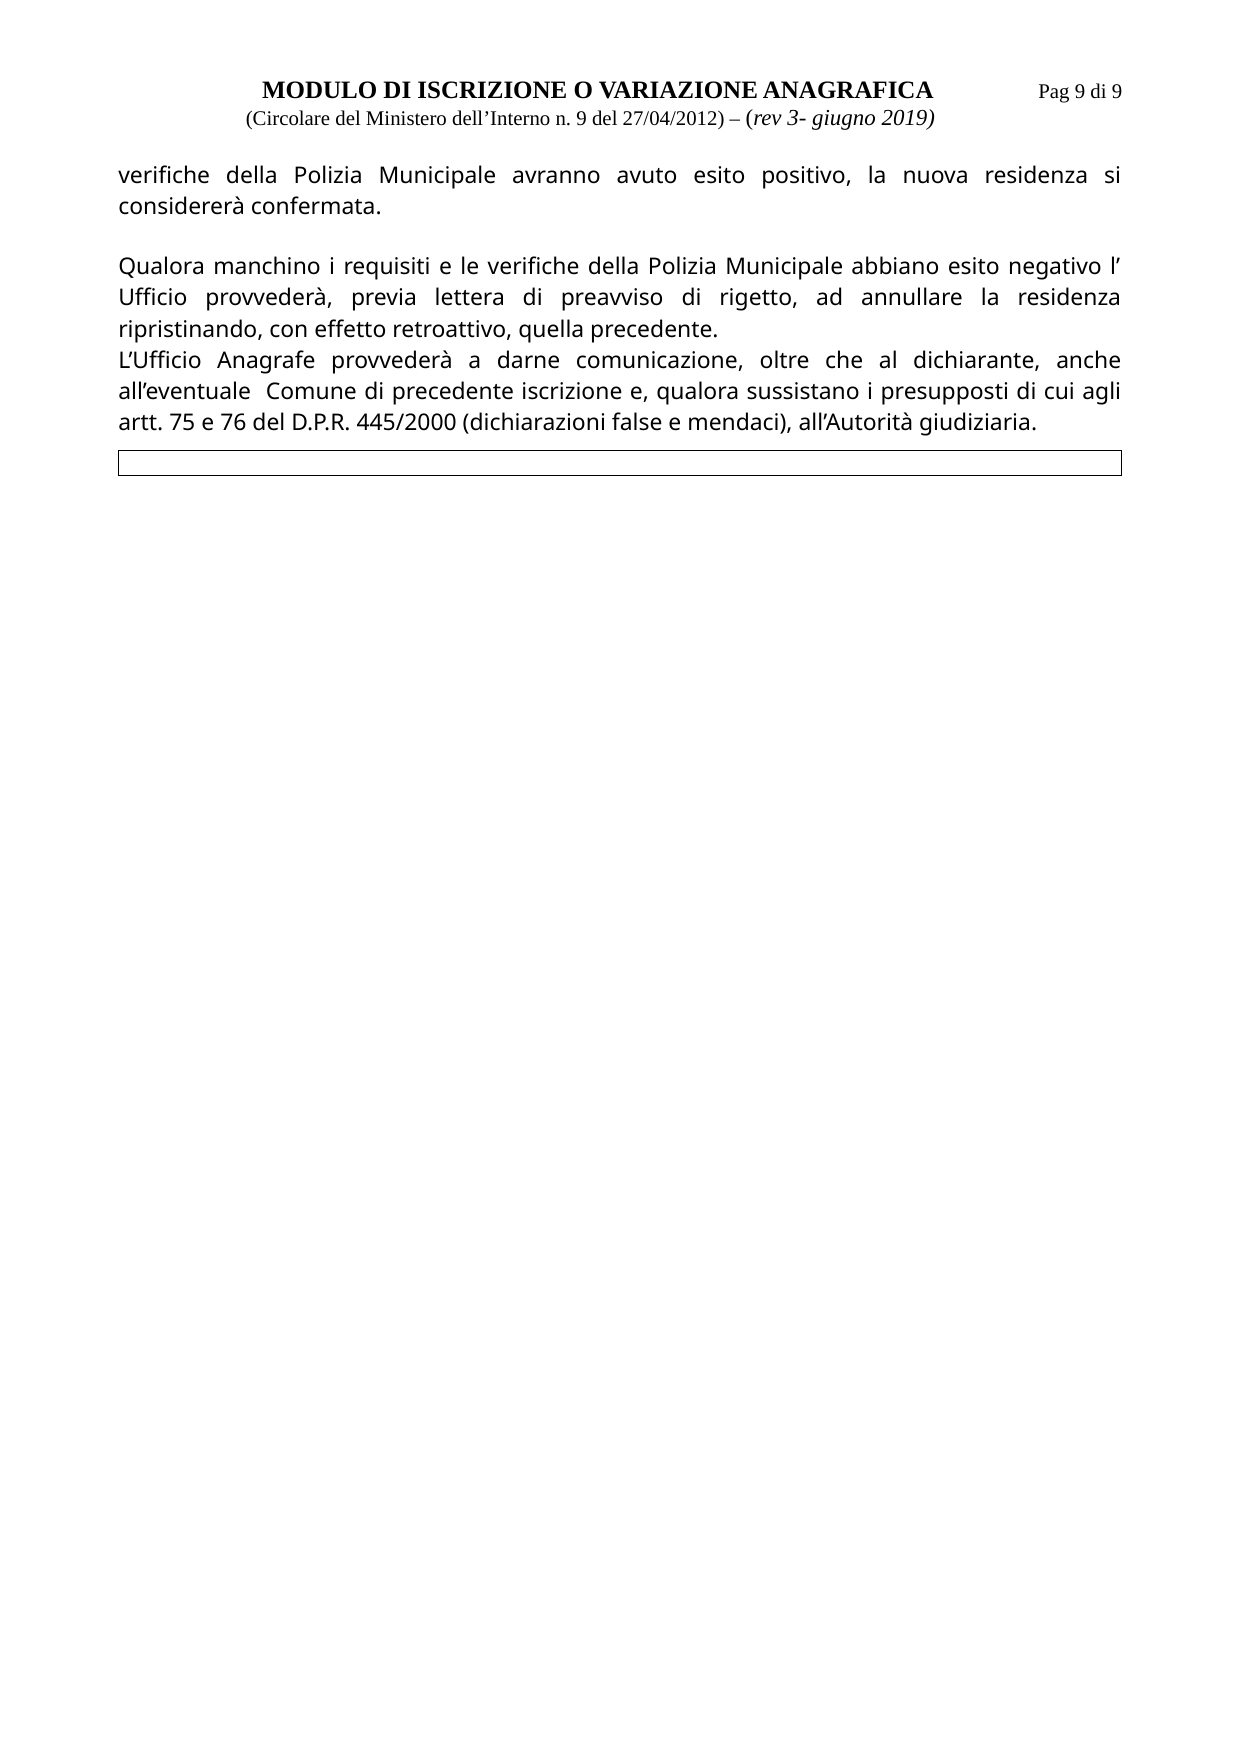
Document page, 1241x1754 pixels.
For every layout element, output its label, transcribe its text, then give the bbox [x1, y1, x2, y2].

text Qualora manchino i requisiti e le verifiche della Polizia Municipale abbiano esito negativo l’ Ufficio provvederà, previa lettera di preavviso di rigetto, ad annullare la residenza ripristinando, con effetto retroattivo, quella precedente. [118, 250, 1122, 344]
text verifiche della Polizia Municipale avranno avuto esito positivo, la nuova residenza si considererà confermata. [118, 159, 1122, 221]
text L’Ufficio Anagrafe provvederà a darne comunicazione, oltre che al dichiarante, anche all’eventuale Comune di precedente iscrizione e, qualora sussistano i presupposti di cui agli artt. 75 e 76 del D.P.R. 445/2000 (dichiarazioni false e mendaci), all’Autorità giudiziaria. [118, 344, 1122, 438]
